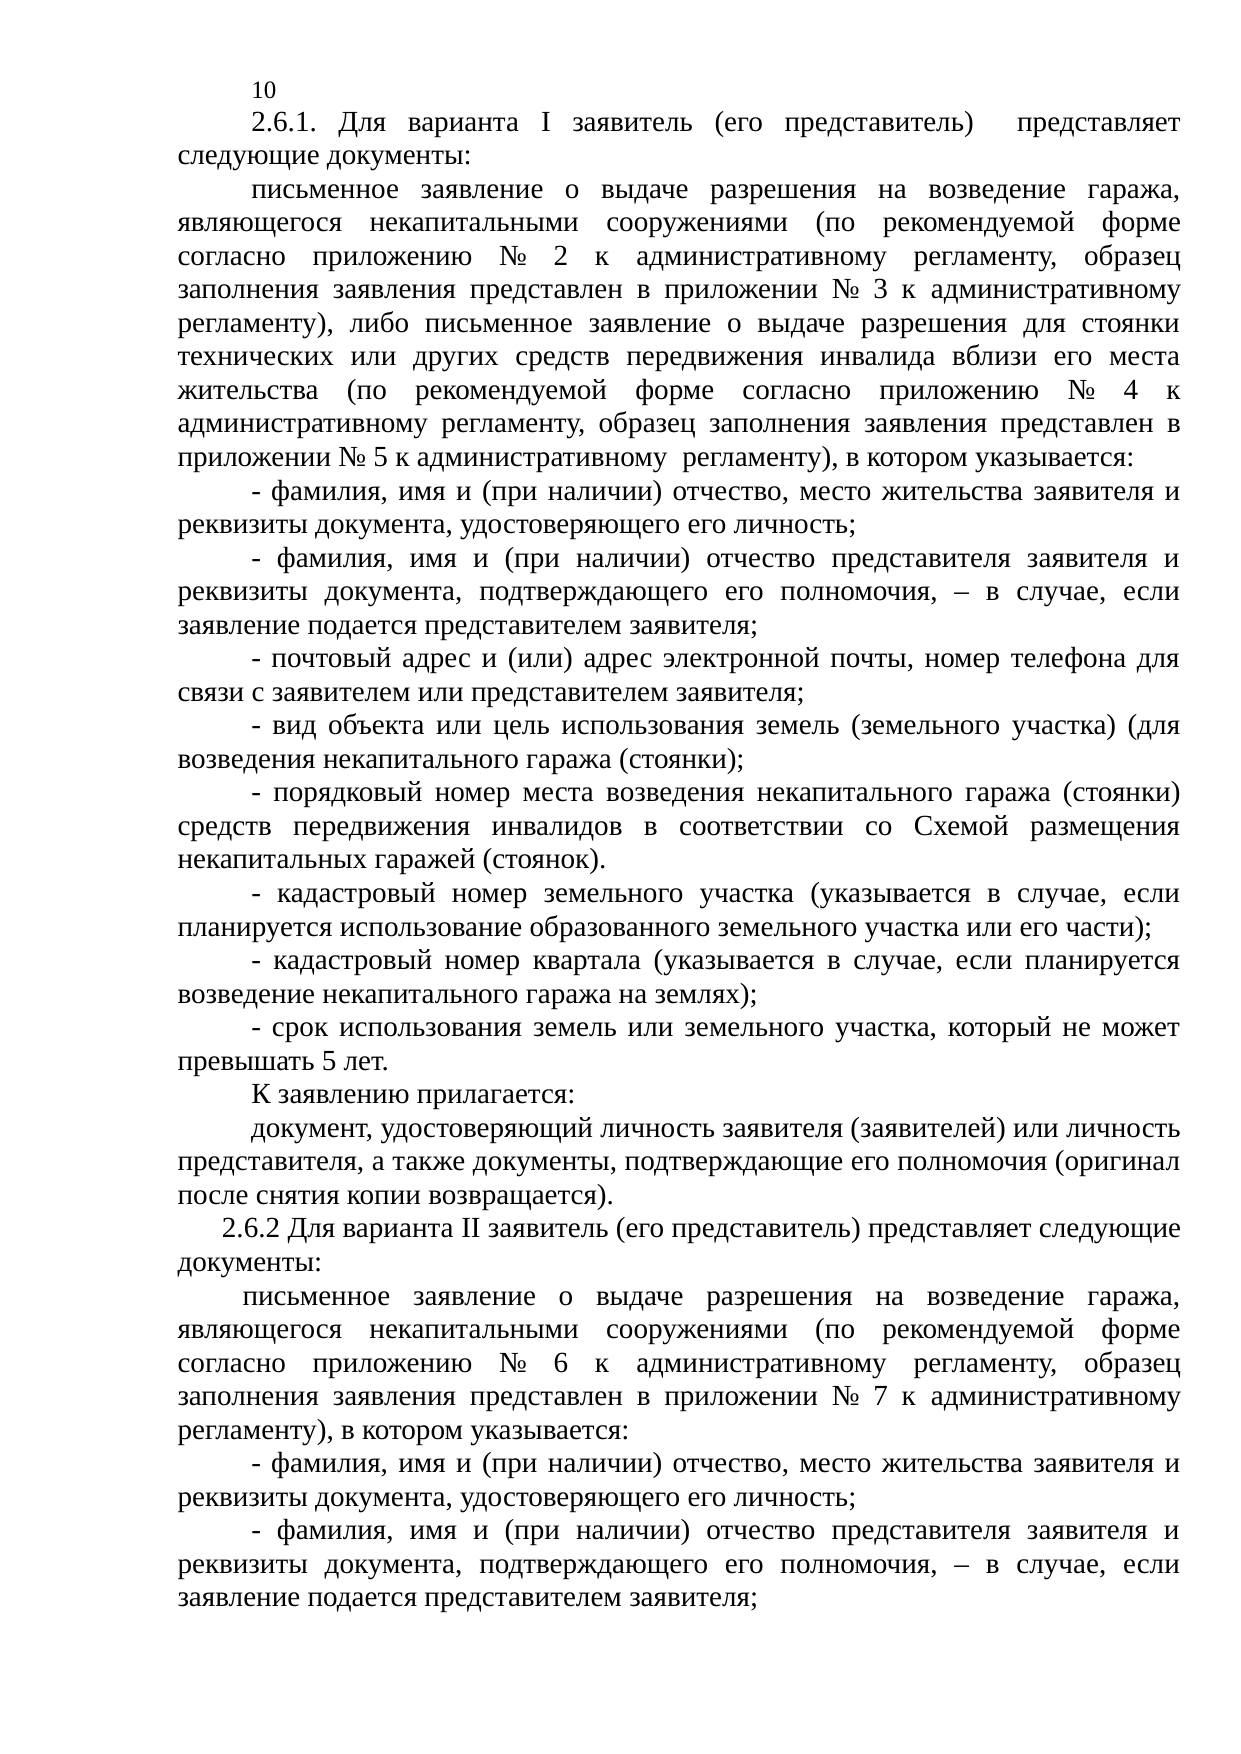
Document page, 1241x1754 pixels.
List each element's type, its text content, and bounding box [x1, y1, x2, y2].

text - почтовый адрес и (или) адрес электронной почты, номер телефона для связи с заявителем или представителем заявителя; [177, 640, 1181, 707]
text - порядковый номер места возведения некапитального гаража (стоянки) средств передвижения инвалидов в соответствии со Схемой размещения некапитальных гаражей (стоянок). [177, 774, 1181, 875]
text - срок использования земель или земельного участка, который не может превышать 5 лет. [177, 1009, 1181, 1076]
text - фамилия, имя и (при наличии) отчество, место жительства заявителя и реквизиты документа, удостоверяющего его личность; [177, 1445, 1181, 1512]
text 2.6.1. Для варианта I заявитель (его представитель) представляет следующие документы: [177, 104, 1181, 171]
text - фамилия, имя и (при наличии) отчество представителя заявителя и реквизиты документа, подтверждающего его полномочия, – в случае, если заявление подается представителем заявителя; [177, 1512, 1181, 1613]
text - фамилия, имя и (при наличии) отчество представителя заявителя и реквизиты документа, подтверждающего его полномочия, – в случае, если заявление подается представителем заявителя; [177, 540, 1181, 640]
text - кадастровый номер квартала (указывается в случае, если планируется возведение некапитального гаража на землях); [177, 942, 1181, 1009]
text - вид объекта или цель использования земель (земельного участка) (для возведения некапитального гаража (стоянки); [177, 707, 1181, 774]
text документ, удостоверяющий личность заявителя (заявителей) или личность представителя, а также документы, подтверждающие его полномочия (оригинал после снятия копии возвращается). [177, 1110, 1181, 1211]
text 2.6.2 Для варианта II заявитель (его представитель) представляет следующие документы: [177, 1211, 1181, 1278]
text - кадастровый номер земельного участка (указывается в случае, если планируется использование образованного земельного участка или его части); [177, 875, 1181, 942]
text письменное заявление о выдаче разрешения на возведение гаража, являющегося некапитальными сооружениями (по рекомендуемой форме согласно приложению № 2 к административному регламенту, образец заполнения заявления представлен в приложении № 3 к административному регламенту), либо письменное заявление о выдаче разрешения для стоянки технических или других средств передвижения инвалида вблизи его места жительства (по рекомендуемой форме согласно приложению № 4 к административному регламенту, образец заполнения заявления представлен в приложении № 5 к административному регламенту), в котором указывается: [177, 171, 1181, 473]
text письменное заявление о выдаче разрешения на возведение гаража, являющегося некапитальными сооружениями (по рекомендуемой форме согласно приложению № 6 к административному регламенту, образец заполнения заявления представлен в приложении № 7 к административному регламенту), в котором указывается: [177, 1278, 1181, 1445]
text - фамилия, имя и (при наличии) отчество, место жительства заявителя и реквизиты документа, удостоверяющего его личность; [177, 473, 1181, 540]
text К заявлению прилагается: [177, 1076, 1181, 1110]
